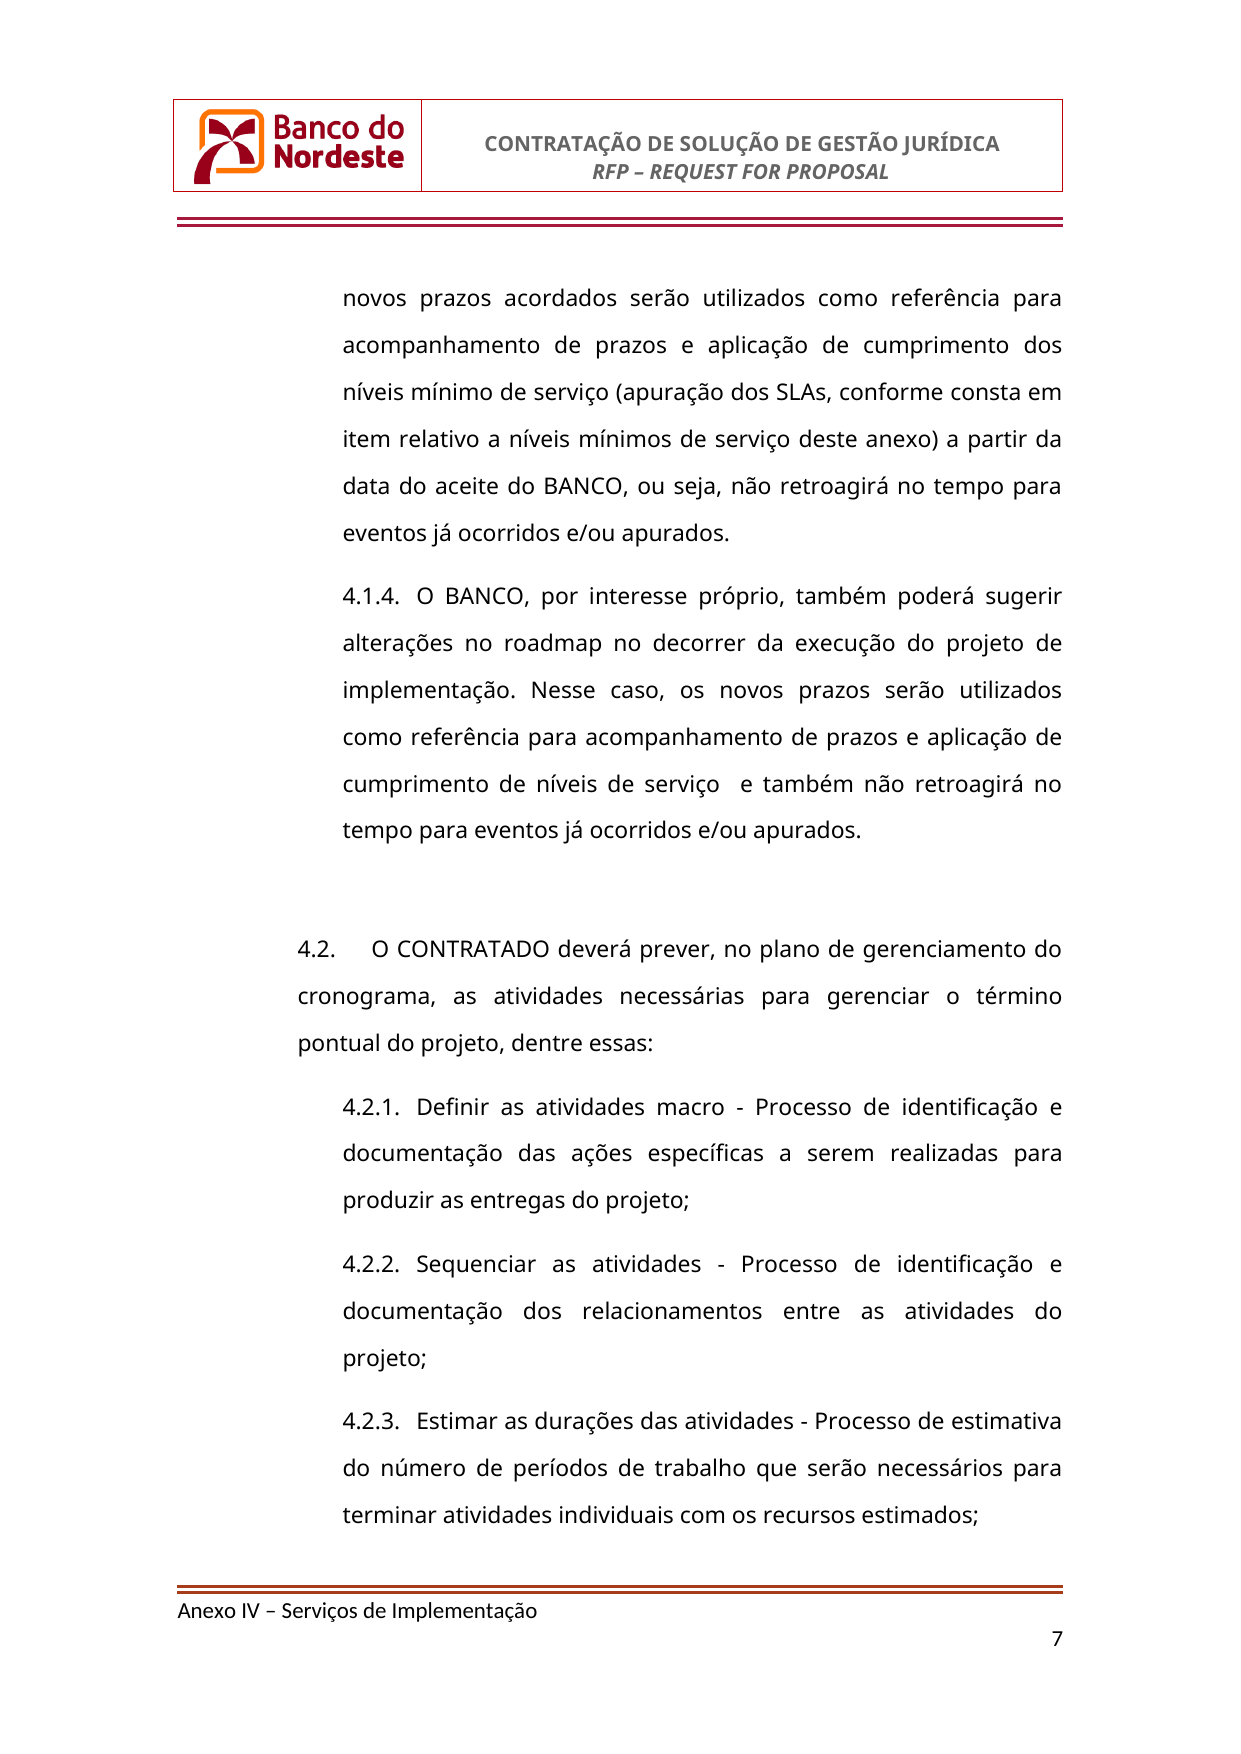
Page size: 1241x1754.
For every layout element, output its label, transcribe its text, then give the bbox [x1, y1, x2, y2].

list O CONTRATADO deverá prever, no plano de gerenciamento do cronograma, as atividades necessárias para gerenciar o término pontual do projeto, dentre essas: [297, 933, 1063, 1058]
list Estimar as durações das atividades - Processo de estimativa do número de períodos de trabalho que serão necessários para terminar atividades individuais com os recursos estimados; [342, 1405, 1063, 1530]
list Definir as atividades macro - Processo de identificação e documentação das ações específicas a serem realizadas para produzir as entregas do projeto; [342, 1090, 1063, 1215]
list O BANCO, por interesse próprio, também poderá sugerir alterações no roadmap no decorrer da execução do projeto de implementação. Nesse caso, os novos prazos serão utilizados como referência para acompanhamento de prazos e aplicação de cumprimento de níveis de serviço e também não retroagirá no tempo para eventos já ocorridos e/ou apurados. [342, 580, 1063, 846]
list Sequenciar as atividades - Processo de identificação e documentação dos relacionamentos entre as atividades do projeto; [342, 1248, 1063, 1373]
list novos prazos acordados serão utilizados como referência para acompanhamento de prazos e aplicação de cumprimento dos níveis mínimo de serviço (apuração dos SLAs, conforme consta em item relativo a níveis mínimos de serviço deste anexo) a partir da data do aceite do BANCO, ou seja, não retroagirá no tempo para eventos já ocorridos e/ou apurados. [342, 282, 1063, 548]
